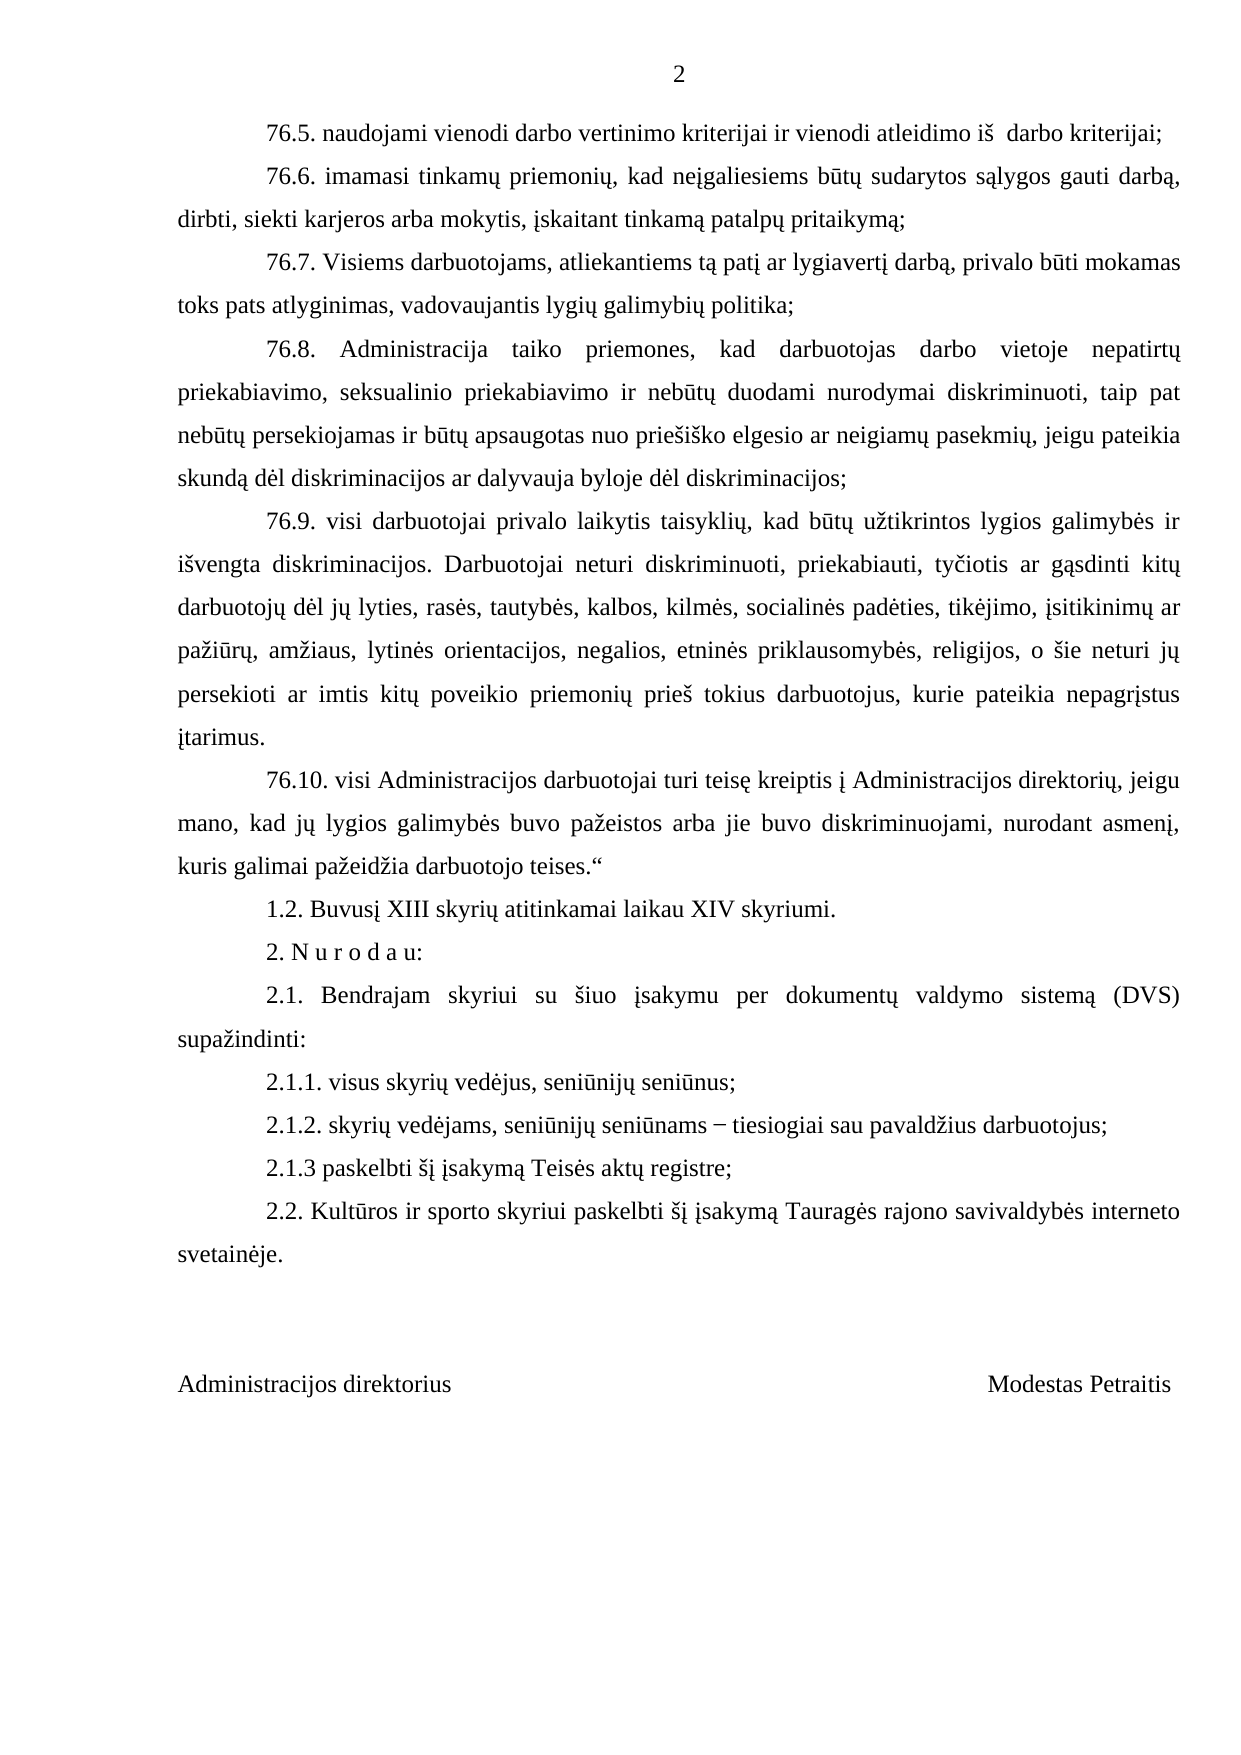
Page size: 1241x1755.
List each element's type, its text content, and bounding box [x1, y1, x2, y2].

text 76.6. imamasi tinkamų priemonių, kad neįgaliesiems būtų sudarytos sąlygos gauti darbą, dirbti, siekti karjeros arba mokytis, įskaitant tinkamą patalpų pritaikymą; [177, 161, 1181, 233]
text 2.1. Bendrajam skyriui su šiuo įsakymu per dokumentų valdymo sistemą (DVS) supažindinti: [177, 981, 1181, 1052]
text 2.1.3 paskelbti šį įsakymą Teisės aktų registre; [177, 1153, 1181, 1182]
text 76.7. Visiems darbuotojams, atliekantiems tą patį ar lygiavertį darbą, privalo būti mokamas toks pats atlyginimas, vadovaujantis lygių galimybių politika; [177, 247, 1181, 319]
text 76.10. visi Administracijos darbuotojai turi teisę kreiptis į Administracijos direktorių, jeigu mano, kad jų lygios galimybės buvo pažeistos arba jie buvo diskriminuojami, nurodant asmenį, kuris galimai pažeidžia darbuotojo teises.“ [177, 765, 1181, 880]
text 2.1.1. visus skyrių vedėjus, seniūnijų seniūnus; [177, 1067, 1181, 1096]
text 2. N u r o d a u: [177, 937, 1181, 966]
text Administracijos direktorius Modestas Petraitis [177, 1369, 1181, 1397]
text 2.1.2. skyrių vedėjams, seniūnijų seniūnams ̶ tiesiogiai sau pavaldžius darbuotojus; [177, 1110, 1181, 1139]
text 76.5. naudojami vienodi darbo vertinimo kriterijai ir vienodi atleidimo iš darbo kriterijai; [177, 118, 1181, 147]
text 2.2. Kultūros ir sporto skyriui paskelbti šį įsakymą Tauragės rajono savivaldybės interneto svetainėje. [177, 1196, 1181, 1268]
text 76.8. Administracija taiko priemones, kad darbuotojas darbo vietoje nepatirtų priekabiavimo, seksualinio priekabiavimo ir nebūtų duodami nurodymai diskriminuoti, taip pat nebūtų persekiojamas ir būtų apsaugotas nuo priešiško elgesio ar neigiamų pasekmių, jeigu pateikia skundą dėl diskriminacijos ar dalyvauja byloje dėl diskriminacijos; [177, 334, 1181, 492]
text 76.9. visi darbuotojai privalo laikytis taisyklių, kad būtų užtikrintos lygios galimybės ir išvengta diskriminacijos. Darbuotojai neturi diskriminuoti, priekabiauti, tyčiotis ar gąsdinti kitų darbuotojų dėl jų lyties, rasės, tautybės, kalbos, kilmės, socialinės padėties, tikėjimo, įsitikinimų ar pažiūrų, amžiaus, lytinės orientacijos, negalios, etninės priklausomybės, religijos, o šie neturi jų persekioti ar imtis kitų poveikio priemonių prieš tokius darbuotojus, kurie pateikia nepagrįstus įtarimus. [177, 506, 1181, 751]
text 1.2. Buvusį XIII skyrių atitinkamai laikau XIV skyriumi. [177, 894, 1181, 923]
